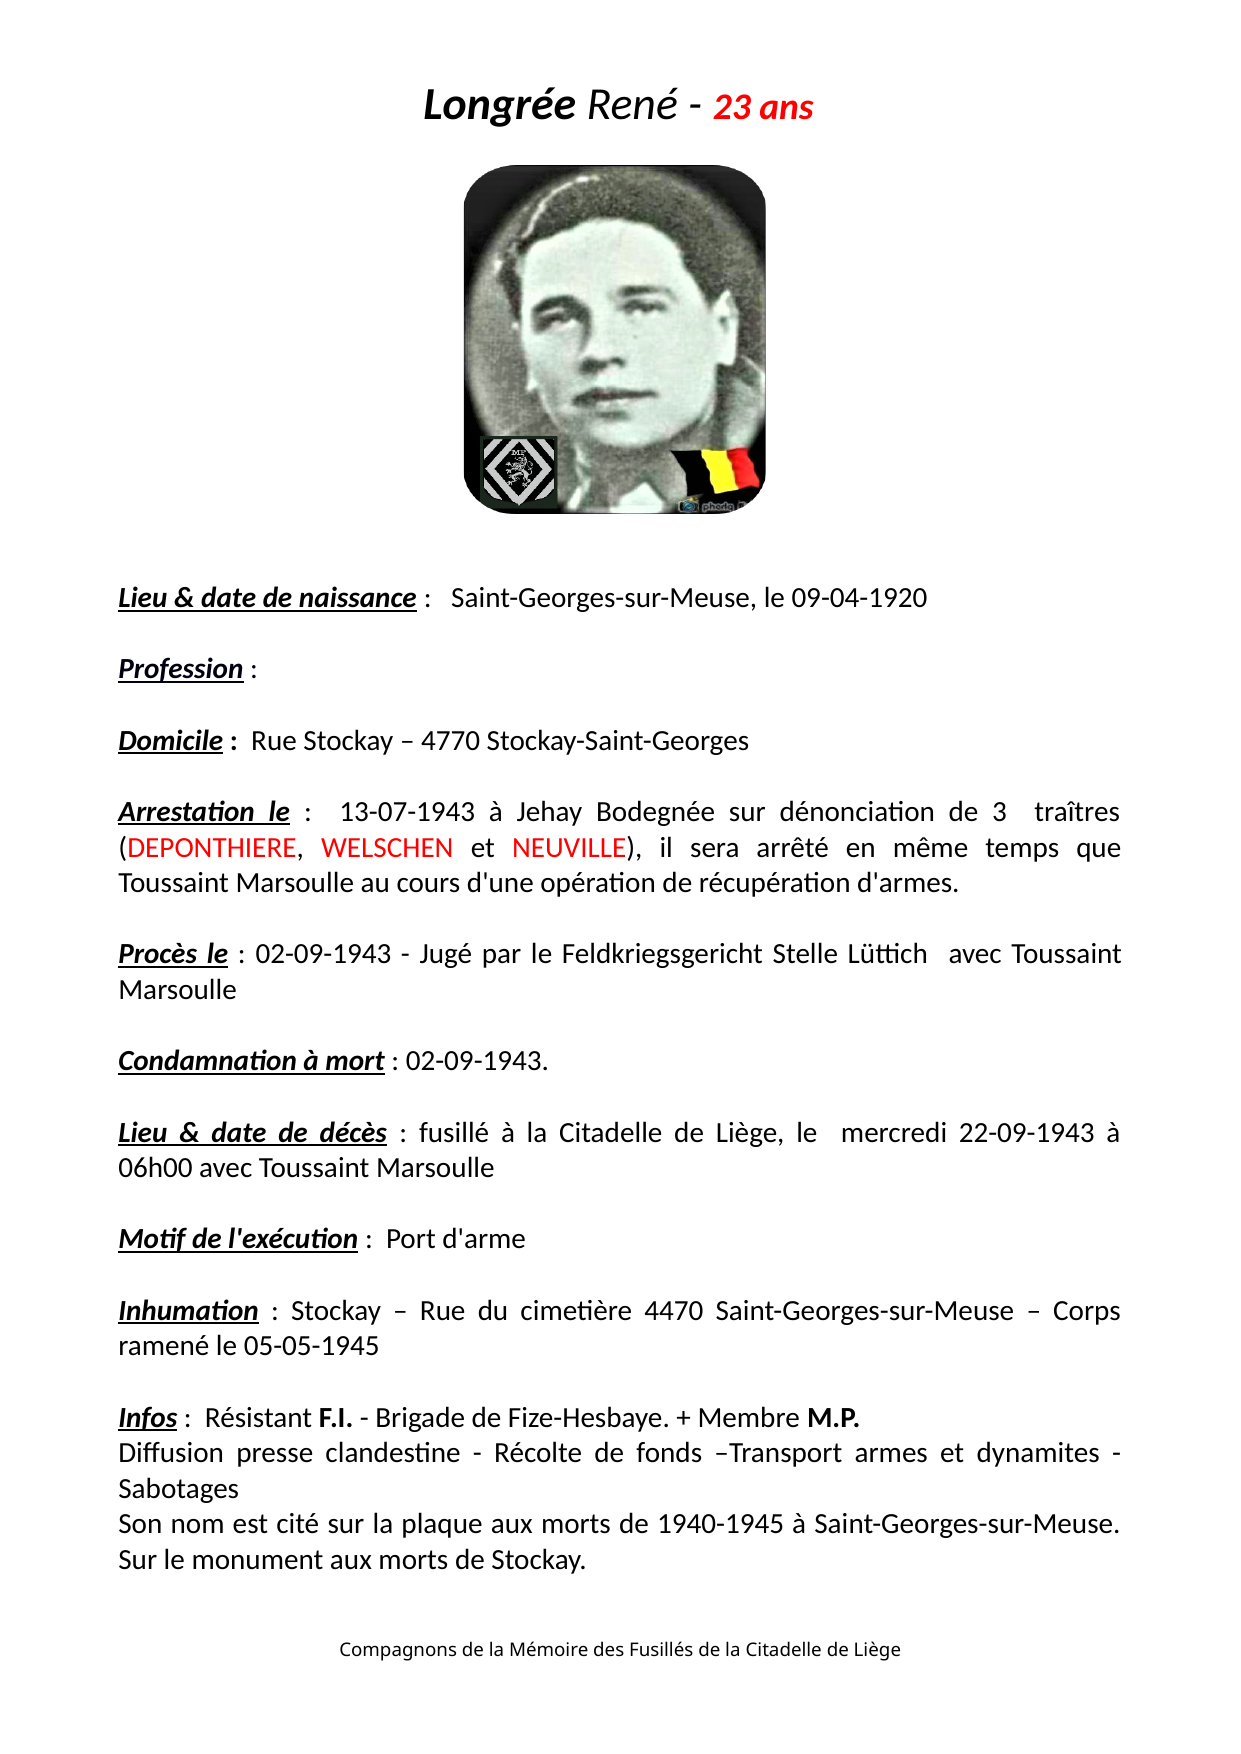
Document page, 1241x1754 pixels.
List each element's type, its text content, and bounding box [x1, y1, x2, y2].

text Diffusion presse clandestine - Récolte de fonds –Transport armes et dynamites - Sabotages [118, 1434, 1122, 1506]
text Condamnation à mort : 02-09-1943. [118, 1042, 1122, 1078]
text Longrée René - 23 ans [118, 75, 1122, 131]
text Procès le : 02-09-1943 - Jugé par le Feldkriegsgericht Stelle Lüttich avec Toussaint Marsoulle [118, 936, 1122, 1007]
text Infos : Résistant F.I. - Brigade de Fize-Hesbaye. + Membre M.P. [118, 1399, 1122, 1434]
text Motif de l'exécution : Port d'arme [118, 1221, 1122, 1256]
text Lieu & date de naissance : Saint-Georges-sur-Meuse, le 09-04-1920 [118, 579, 1122, 615]
text Inhumation : Stockay – Rue du cimetière 4470 Saint-Georges-sur-Meuse – Corps ramené le 05-05-1945 [118, 1292, 1122, 1363]
text Lieu & date de décès : fusillé à la Citadelle de Liège, le mercredi 22-09-1943 à 06h00 avec Toussaint Marsoulle [118, 1114, 1122, 1185]
text Son nom est cité sur la plaque aux morts de 1940-1945 à Saint-Georges-sur-Meuse. Sur le monument aux morts de Stockay. [118, 1506, 1122, 1577]
text Domicile : Rue Stockay – 4770 Stockay-Saint-Georges [118, 722, 1122, 757]
text Profession : [118, 651, 1122, 686]
text Arrestation le : 13-07-1943 à Jehay Bodegnée sur dénonciation de 3 traîtres (DEPONTHIERE, WELSCHEN et NEUVILLE), il sera arrêté en même temps que Toussaint Marsoulle au cours d'une opération de récupération d'armes. [118, 793, 1122, 900]
